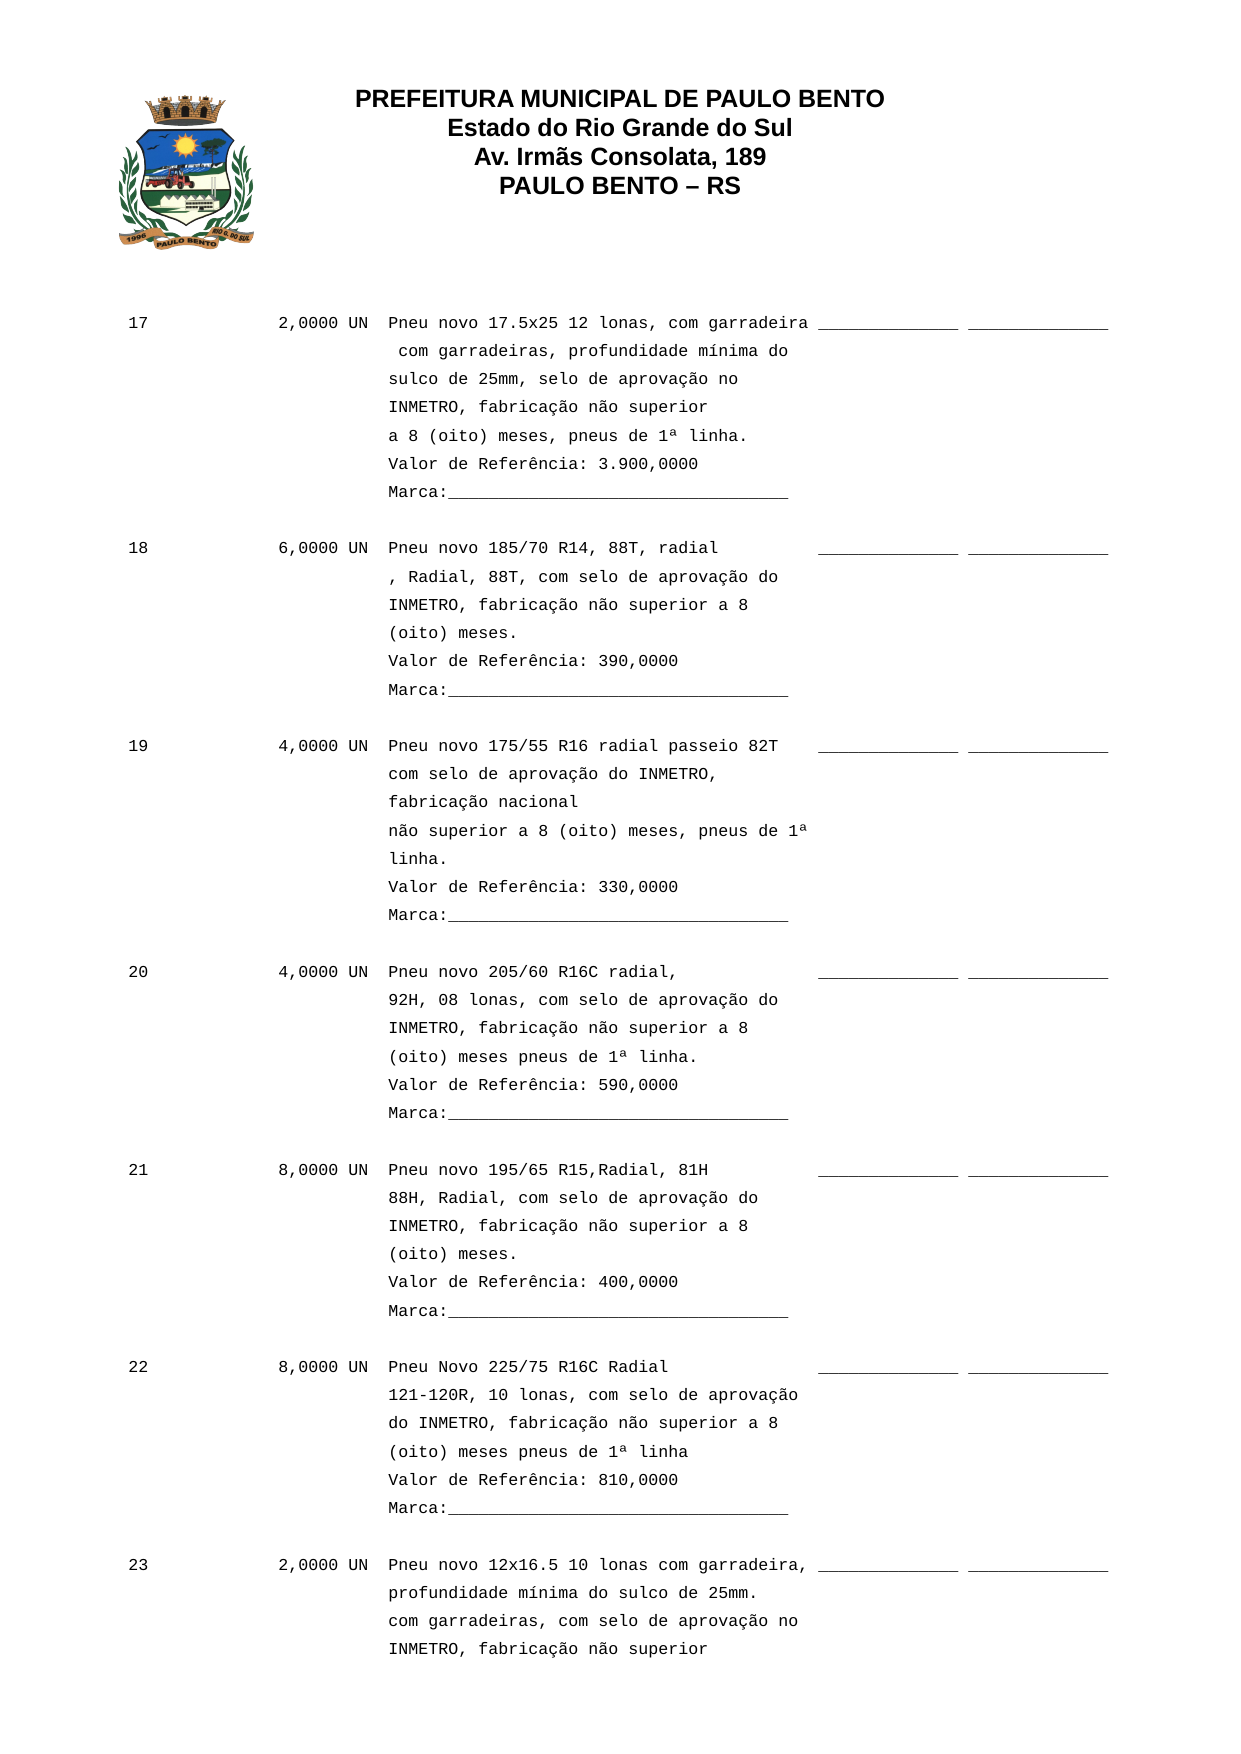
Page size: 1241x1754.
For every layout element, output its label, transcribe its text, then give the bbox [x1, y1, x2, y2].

text 17 2,0000 UN Pneu novo 17.5x25 12 lonas, com garradeira ______________ ______________ com garradeiras, profundidade mínima do sulco de 25mm, selo de aprovação no INMETRO, fabricação não superior a 8 (oito) meses, pneus de 1ª linha. Valor de Referência: 3.900,0000 Marca:__________________________________ 18 6,0000 UN Pneu novo 185/70 R14, 88T, radial ______________ ______________ , Radial, 88T, com selo de aprovação do INMETRO, fabricação não superior a 8 (oito) meses. Valor de Referência: 390,0000 Marca:__________________________________ 19 4,0000 UN Pneu novo 175/55 R16 radial passeio 82T ______________ ______________ com selo de aprovação do INMETRO, fabricação nacional não superior a 8 (oito) meses, pneus de 1ª linha. Valor de Referência: 330,0000 Marca:__________________________________ 20 4,0000 UN Pneu novo 205/60 R16C radial, ______________ ______________ 92H, 08 lonas, com selo de aprovação do INMETRO, fabricação não superior a 8 (oito) meses pneus de 1ª linha. Valor de Referência: 590,0000 Marca:__________________________________ 21 8,0000 UN Pneu novo 195/65 R15,Radial, 81H ______________ ______________ 88H, Radial, com selo de aprovação do INMETRO, fabricação não superior a 8 (oito) meses. Valor de Referência: 400,0000 Marca:__________________________________ 22 8,0000 UN Pneu Novo 225/75 R16C Radial ______________ ______________ 121-120R, 10 lonas, com selo de aprovação do INMETRO, fabricação não superior a 8 (oito) meses pneus de 1ª linha Valor de Referência: 810,0000 Marca:__________________________________ 23 2,0000 UN Pneu novo 12x16.5 10 lonas com garradeira, ______________ ______________ profundidade mínima do sulco de 25mm. com garradeiras, com selo de aprovação no INMETRO, fabricação não superior [118, 286, 1122, 1660]
